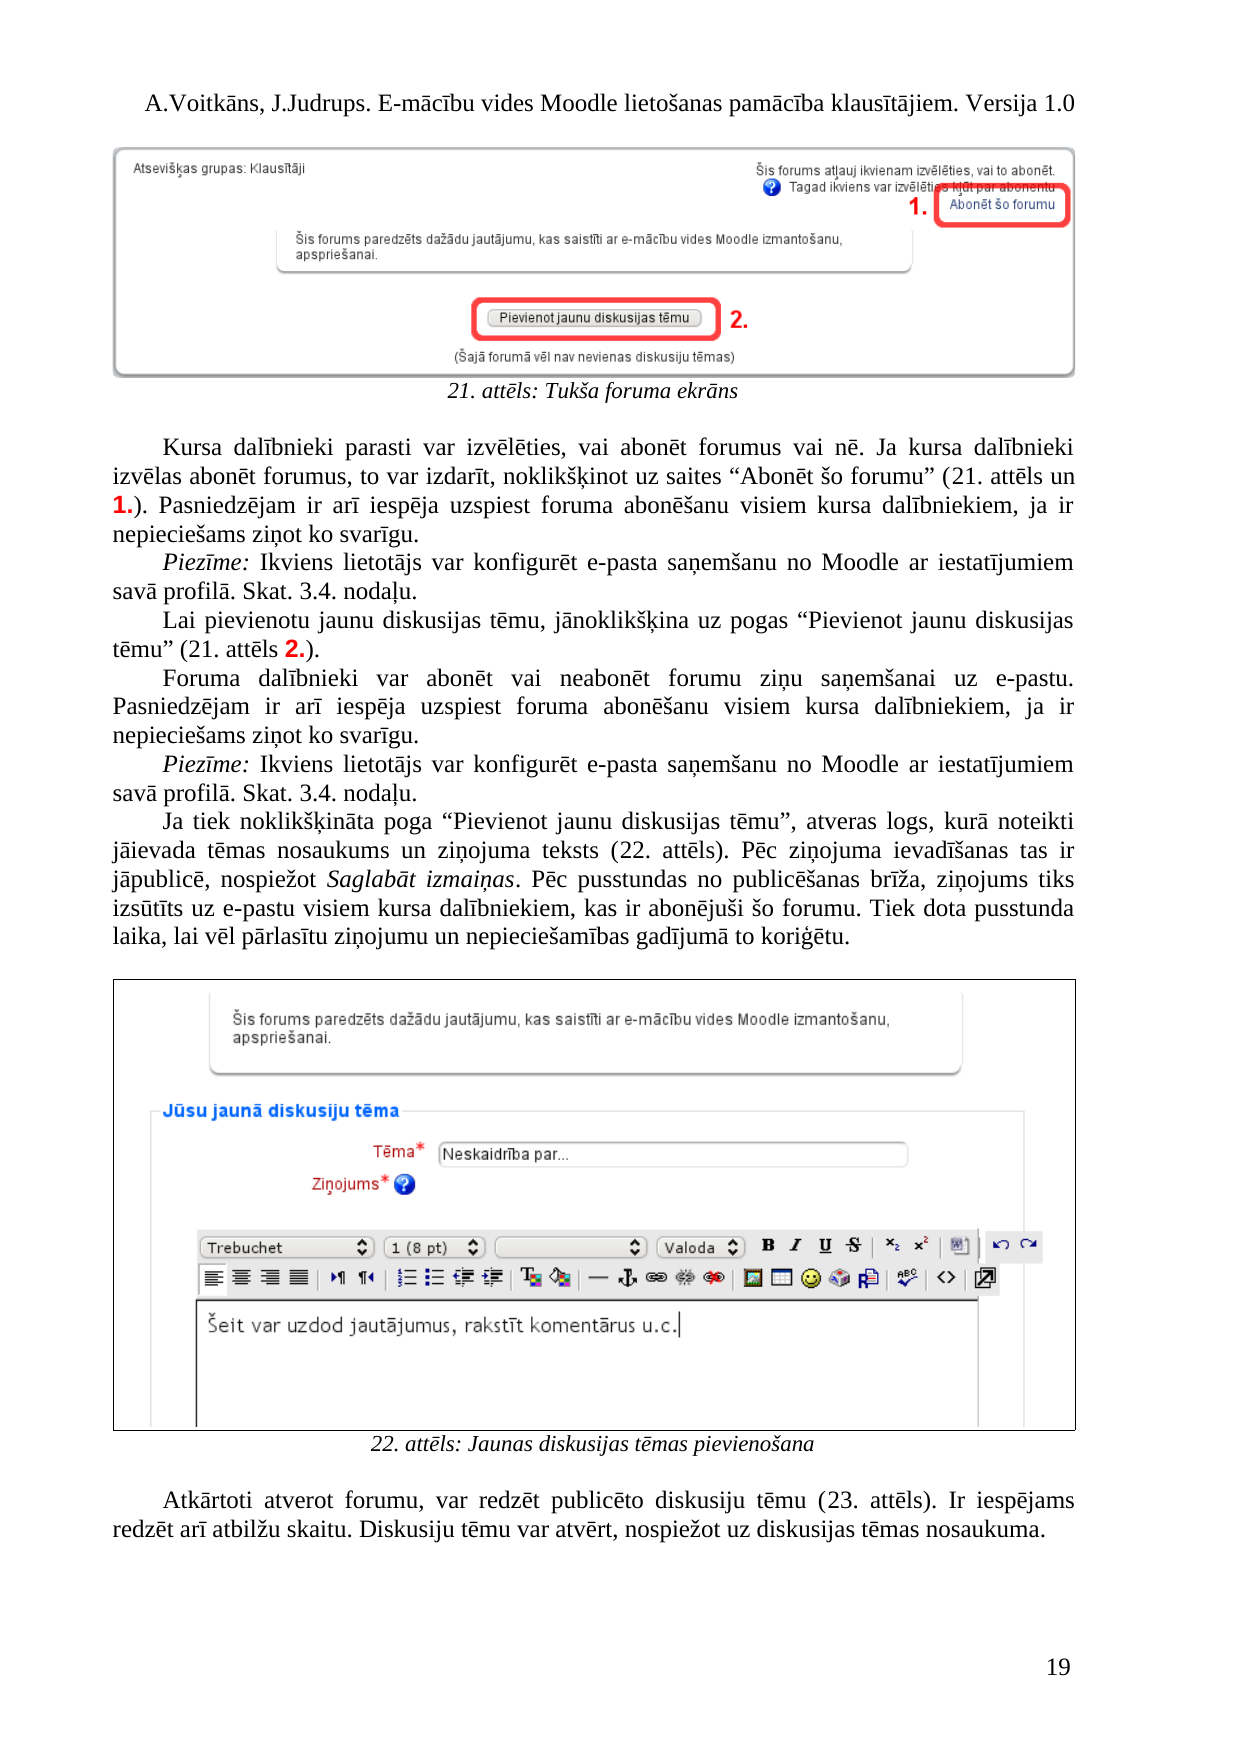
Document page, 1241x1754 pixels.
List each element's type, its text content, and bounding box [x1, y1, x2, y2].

text Lai pievienotu jaunu diskusijas tēmu, jānoklikšķina uz pogas “Pievienot jaunu diskusijas tēmu” (21. attēls 2.). [112, 605, 1075, 663]
text Piezīme: Ikviens lietotājs var konfigurēt e-pasta saņemšanu no Moodle ar iestatījumiem savā profilā. Skat. 3.4. nodaļu. [112, 547, 1075, 605]
text Ja tiek noklikšķināta poga “Pievienot jaunu diskusijas tēmu”, atveras logs, kurā noteikti jāievada tēmas nosaukums un ziņojuma teksts (22. attēls). Pēc ziņojuma ievadīšanas tas ir jāpublicē, nospiežot Saglabāt izmaiņas. Pēc pusstundas no publicēšanas brīža, ziņojums tiks izsūtīts uz e‑pastu visiem kursa dalībniekiem, kas ir abonējuši šo forumu. Tiek dota pusstunda laika, lai vēl pārlasītu ziņojumu un nepieciešamības gadījumā to koriģētu. [112, 806, 1075, 950]
text 22. attēls: Jaunas diskusijas tēmas pievienošana [112, 980, 1075, 1456]
text 21. attēls: Tukša foruma ekrāns [112, 378, 1075, 404]
picture [112, 147, 1076, 378]
text Foruma dalībnieki var abonēt vai neabonēt forumu ziņu saņemšanai uz e-pastu. Pasniedzējam ir arī iespēja uzspiest foruma abonēšanu visiem kursa dalībniekiem, ja ir nepieciešams ziņot ko svarīgu. [112, 663, 1075, 749]
picture [115, 981, 1073, 1427]
text Kursa dalībnieki parasti var izvēlēties, vai abonēt forumus vai nē. Ja kursa dalībnieki izvēlas abonēt forumus, to var izdarīt, noklikšķinot uz saites “Abonēt šo forumu” (21. attēls un 1.). Pasniedzējam ir arī iespēja uzspiest foruma abonēšanu visiem kursa dalībniekiem, ja ir nepieciešams ziņot ko svarīgu. [112, 432, 1075, 547]
text Atkārtoti atverot forumu, var redzēt publicēto diskusiju tēmu (23. attēls). Ir iespējams redzēt arī atbilžu skaitu. Diskusiju tēmu var atvērt, nospiežot uz diskusijas tēmas nosaukuma. [112, 1485, 1075, 1543]
text Piezīme: Ikviens lietotājs var konfigurēt e-pasta saņemšanu no Moodle ar iestatījumiem savā profilā. Skat. 3.4. nodaļu. [112, 749, 1075, 806]
